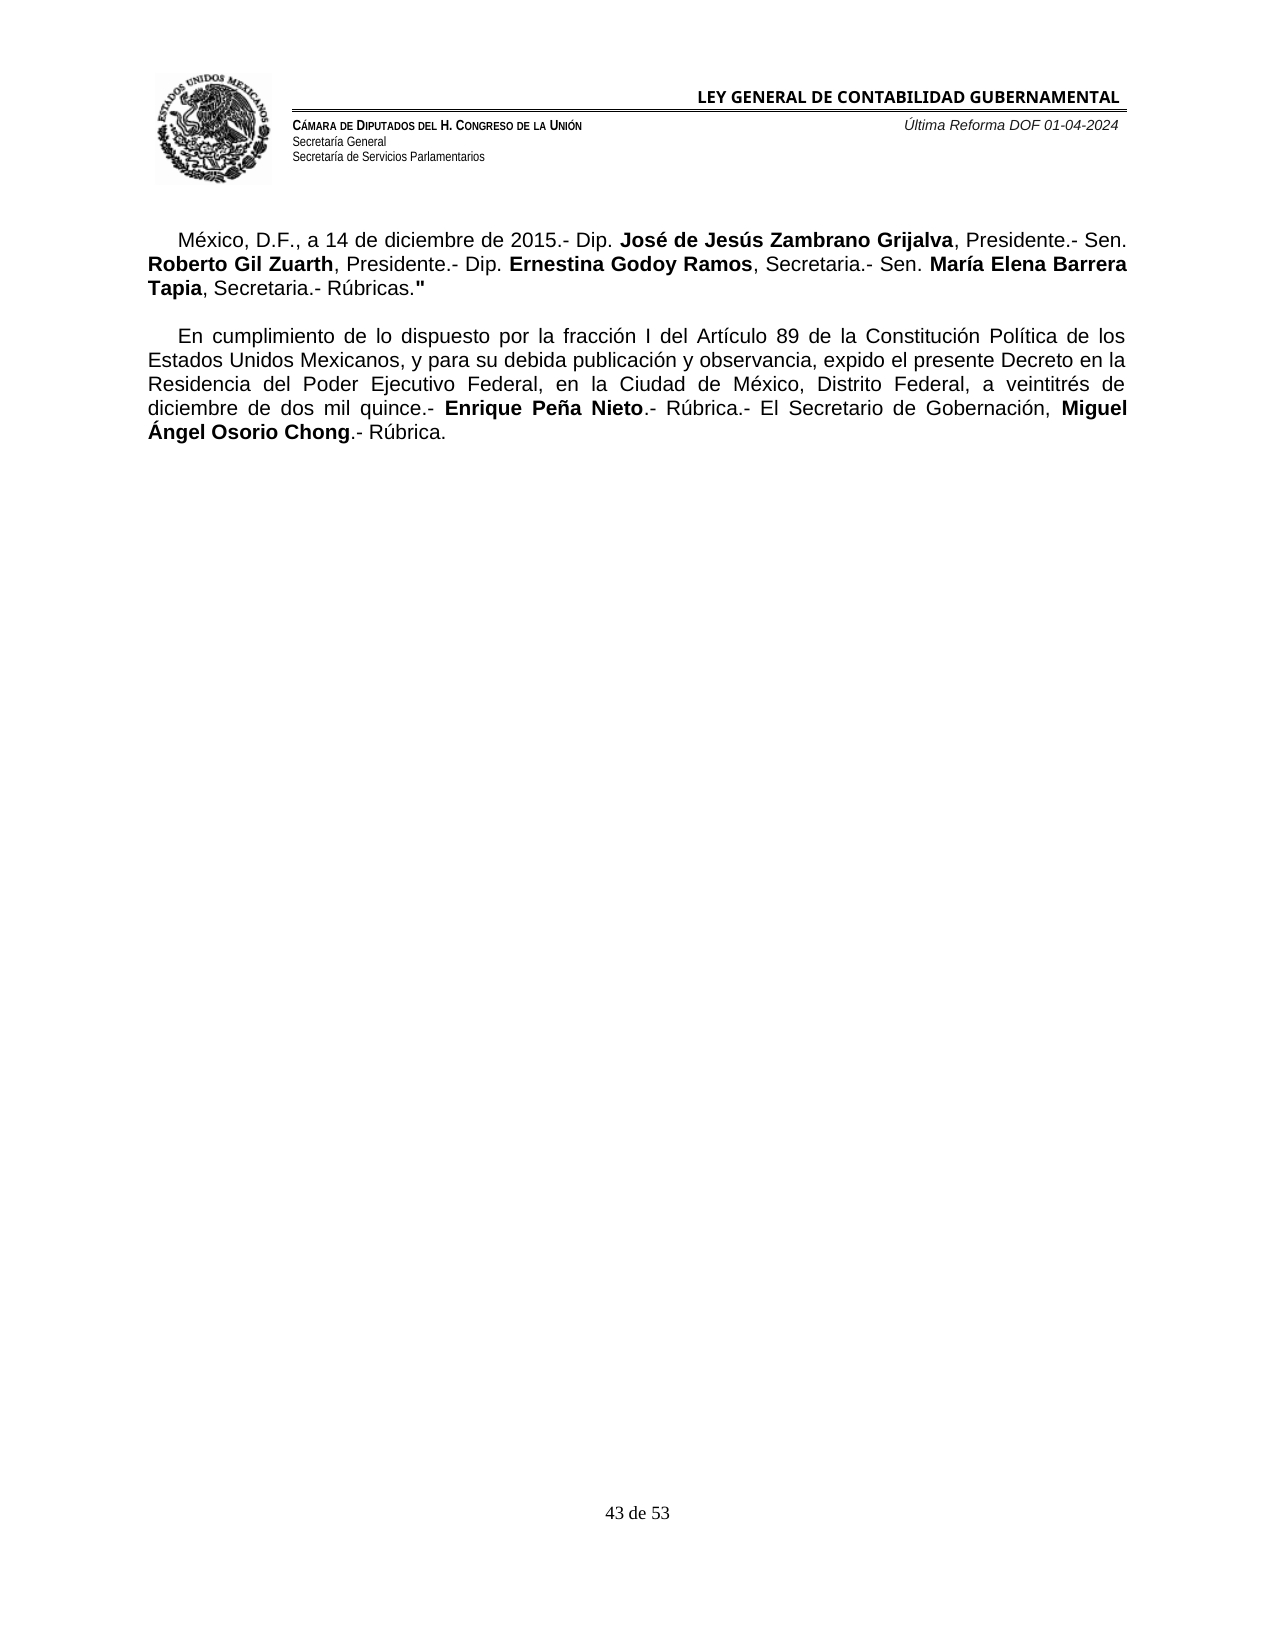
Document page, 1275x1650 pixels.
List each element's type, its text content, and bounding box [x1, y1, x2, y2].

text México, D.F., a 14 de diciembre de 2015.- Dip. José de Jesús Zambrano Grijalva, Presidente.- Sen. Roberto Gil Zuarth, Presidente.- Dip. Ernestina Godoy Ramos, Secretaria.- Sen. María Elena Barrera Tapia, Secretaria.- Rúbricas." [148, 228, 1127, 300]
text En cumplimiento de lo dispuesto por la fracción I del Artículo 89 de la Constitución Política de los Estados Unidos Mexicanos, y para su debida publicación y observancia, expido el presente Decreto en la Residencia del Poder Ejecutivo Federal, en la Ciudad de México, Distrito Federal, a veintitrés de diciembre de dos mil quince.- Enrique Peña Nieto.- Rúbrica.- El Secretario de Gobernación, Miguel Ángel Osorio Chong.- Rúbrica. [148, 324, 1127, 443]
